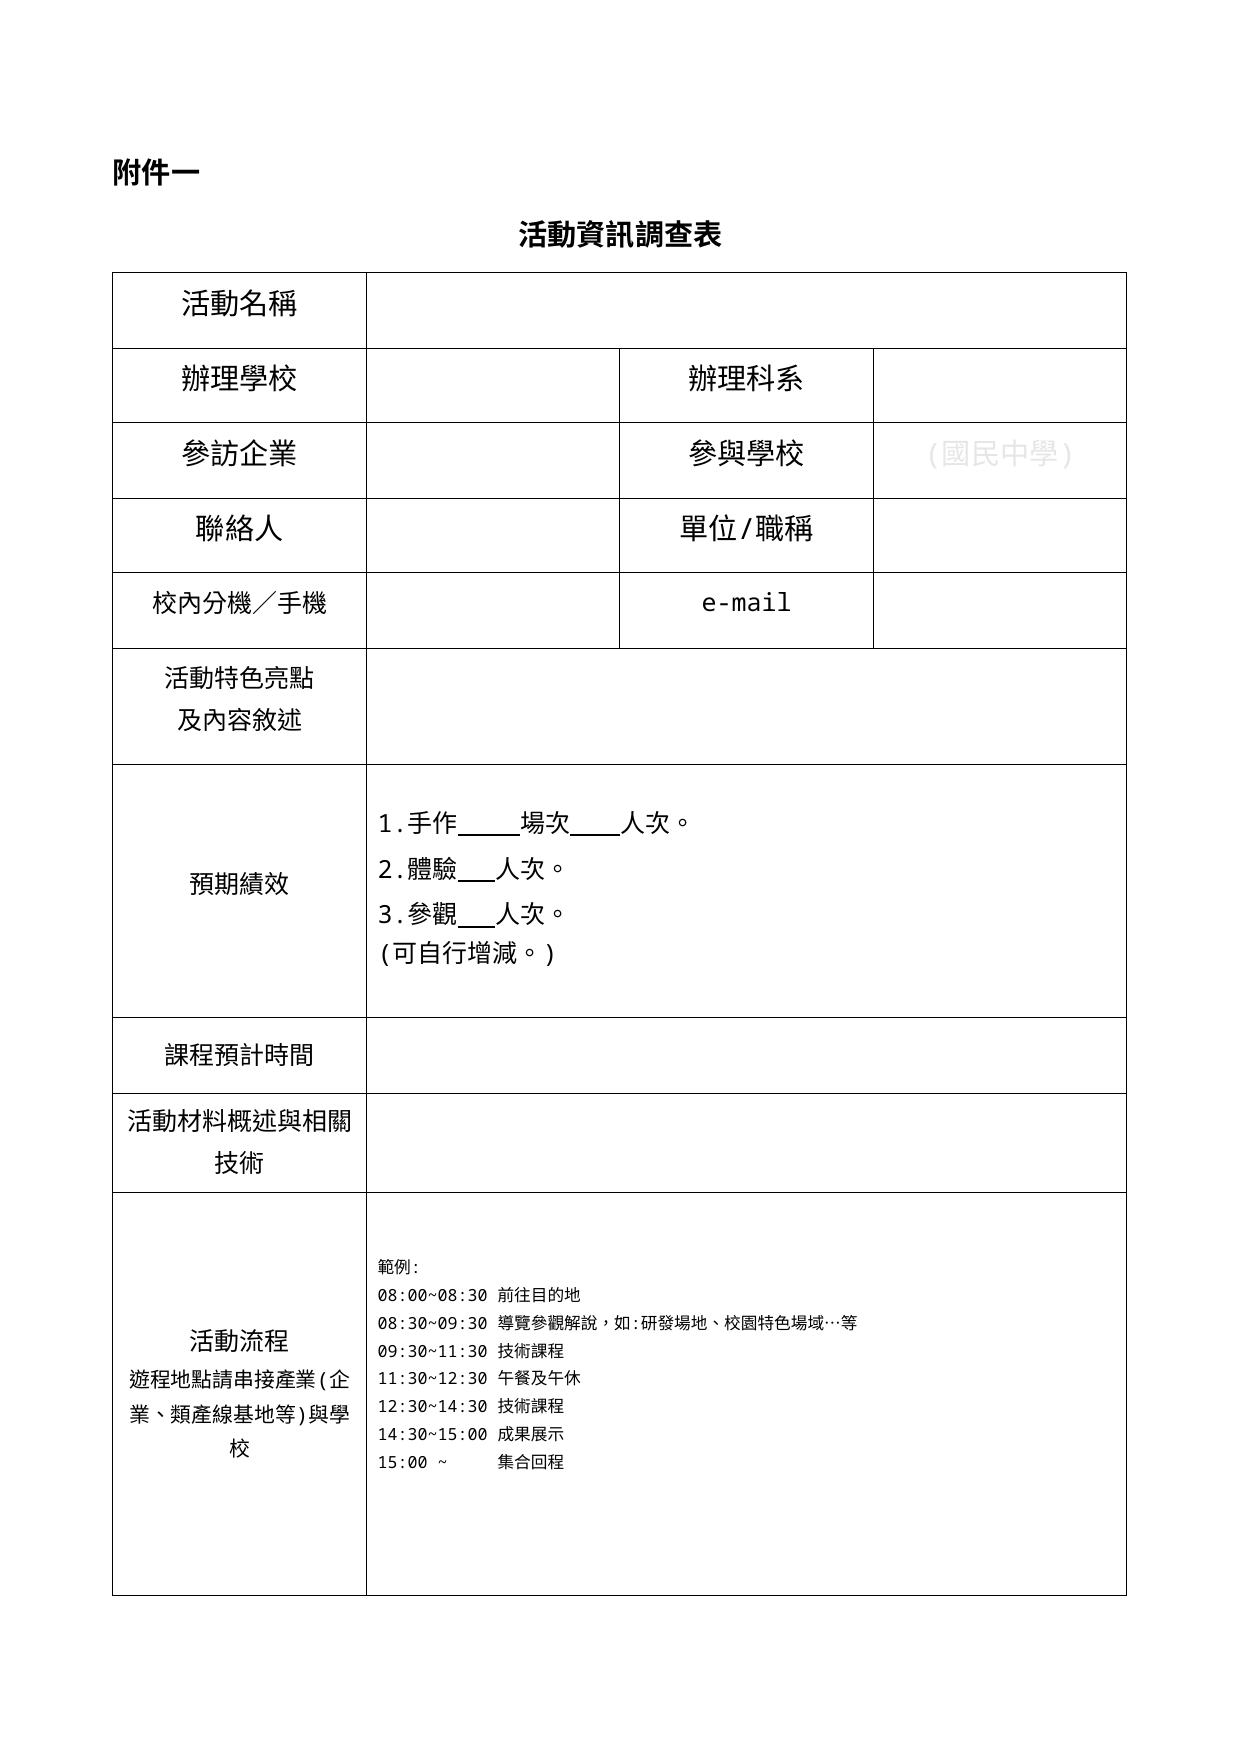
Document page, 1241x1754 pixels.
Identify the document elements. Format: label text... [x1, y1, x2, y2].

table_cell 辦理學校 [113, 349, 366, 422]
table_cell [874, 349, 1126, 422]
table_cell (國民中學) [874, 423, 1126, 498]
table_cell 活動特色亮點 及內容敘述 [113, 649, 366, 764]
table_cell 預期績效 [113, 765, 366, 1017]
table_cell [874, 573, 1126, 648]
table_cell [367, 573, 619, 648]
table_cell [367, 1018, 1126, 1093]
table_cell 單位/職稱 [620, 499, 873, 572]
table_cell 參訪企業 [113, 423, 366, 498]
table_cell 校內分機／手機 [113, 573, 366, 648]
table_cell 1.手作 場次 人次。 2.體驗 人次。 3.參觀 人次。 (可自行增減。) [367, 765, 1126, 1017]
table_cell [367, 423, 619, 498]
table_cell 聯絡人 [113, 499, 366, 572]
table_header [367, 273, 1126, 348]
table_cell [367, 649, 1126, 764]
table_cell e-mail [620, 573, 873, 648]
table_cell 活動流程 遊程地點請串接產業(企業、類產線基地等)與學校 [113, 1193, 366, 1595]
table_cell 課程預計時間 [113, 1018, 366, 1093]
table_cell [367, 499, 619, 572]
table_cell 活動材料概述與相關技術 [113, 1094, 366, 1192]
table_cell [367, 349, 619, 422]
text 活動資訊調查表 [112, 211, 1128, 253]
text 附件一 [112, 150, 1128, 192]
table_cell 辦理科系 [620, 349, 873, 422]
table_cell [874, 499, 1126, 572]
table_cell 參與學校 [620, 423, 873, 498]
table_header 活動名稱 [113, 273, 366, 348]
table_cell 範例: 08:00~08:30 前往目的地 08:30~09:30 導覽參觀解說，如:研發場地、校園特色場域…等 09:30~11:30 技術課程 11:30~12:30 午餐及午休 12:30~14:30 技術課程 14:30~15:00 成果展示 15:00 ~ 集合回程 [367, 1193, 1126, 1595]
table_cell [367, 1094, 1126, 1192]
